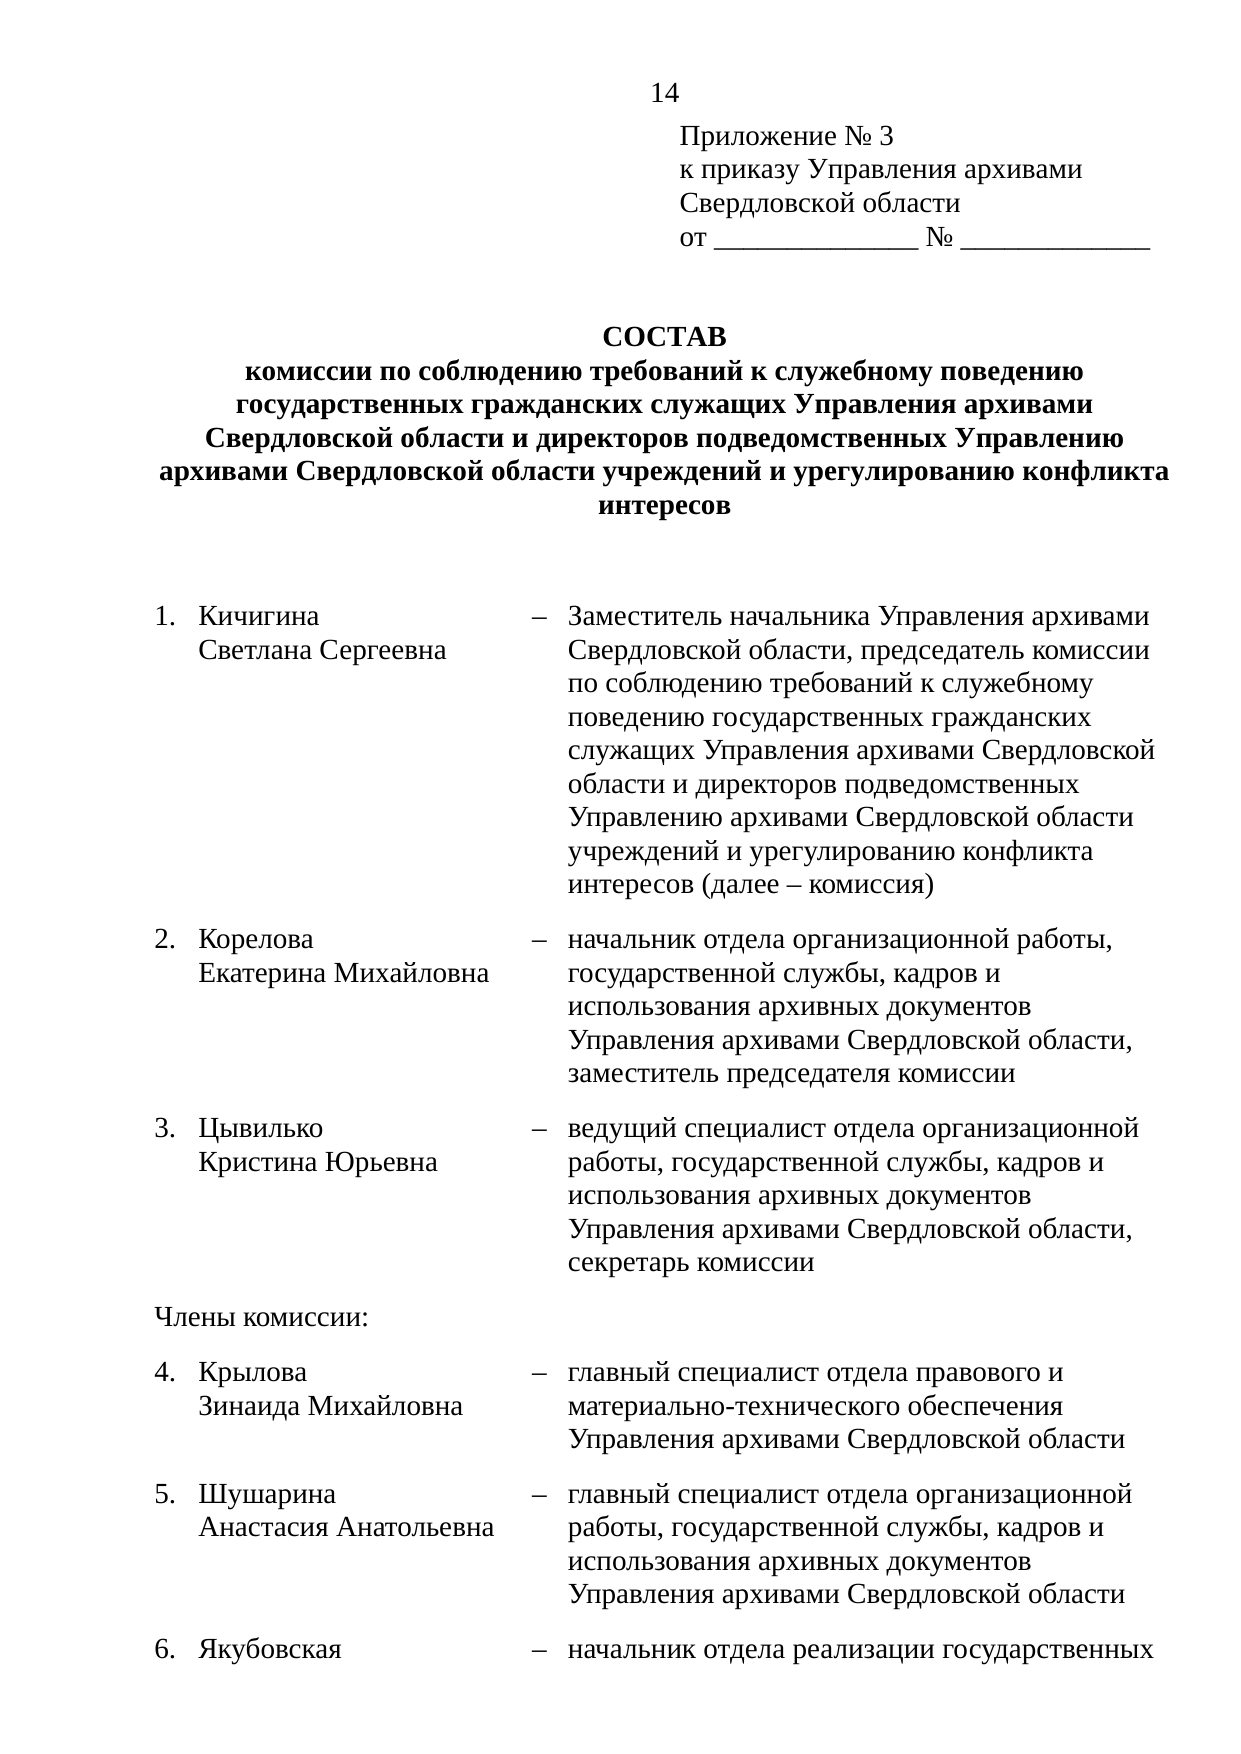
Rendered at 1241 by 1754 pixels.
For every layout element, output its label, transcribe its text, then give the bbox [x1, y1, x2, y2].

table_cell ведущий специалист отдела организационной работы, государственной службы, кадров и использования архивных документов Управления архивами Свердловской области, секретарь комиссии [561, 1100, 1187, 1289]
table_cell Корелова Екатерина Михайловна [192, 911, 517, 1100]
table_cell – [517, 1100, 561, 1289]
table_header Кичигина Светлана Сергеевна [192, 588, 517, 911]
text СОСТАВ [148, 319, 1181, 353]
table_cell [1181, 1289, 1187, 1343]
table_cell 4. [148, 1344, 192, 1465]
table_cell Члены комиссии: [148, 1289, 1181, 1343]
table_cell 2. [148, 911, 192, 1100]
table_cell главный специалист отдела организационной работы, государственной службы, кадров и использования архивных документов Управления архивами Свердловской области [561, 1465, 1187, 1621]
table_cell – [517, 1621, 561, 1676]
table_cell Якубовская [192, 1621, 517, 1676]
table_cell 3. [148, 1100, 192, 1289]
table_cell – [517, 1344, 561, 1465]
table_cell Шушарина Анастасия Анатольевна [192, 1465, 517, 1621]
table_cell начальник отдела организационной работы, государственной службы, кадров и использования архивных документов Управления архивами Свердловской области, заместитель председателя комиссии [561, 911, 1187, 1100]
table_cell Цывилько Кристина Юрьевна [192, 1100, 517, 1289]
table_cell – [517, 1465, 561, 1621]
table_cell 5. [148, 1465, 192, 1621]
text к приказу Управления архивами Свердловской области [679, 152, 1181, 219]
table_header 1. [148, 588, 192, 911]
table_cell начальник отдела реализации государственных [561, 1621, 1187, 1676]
table_cell Крылова Зинаида Михайловна [192, 1344, 517, 1465]
table_header Заместитель начальника Управления архивами Свердловской области, председатель комиссии по соблюдению требований к служебному поведению государственных гражданских служащих Управления архивами Свердловской области и директоров подведомственных Управлению архивами Свердловской области учреждений и урегулированию конфликта интересов (далее – комиссия) [561, 588, 1187, 911]
table_header – [517, 588, 561, 911]
text Приложение № 3 [148, 118, 1181, 152]
text комиссии по соблюдению требований к служебному поведению государственных гражданских служащих Управления архивами Свердловской области и директоров подведомственных Управлению архивами Свердловской области учреждений и урегулированию конфликта интересов [148, 353, 1181, 521]
table_cell 6. [148, 1621, 192, 1676]
text от ______________ № _____________ [679, 219, 1181, 252]
table_cell – [517, 911, 561, 1100]
table_cell главный специалист отдела правового и материально-технического обеспечения Управления архивами Свердловской области [561, 1344, 1187, 1465]
